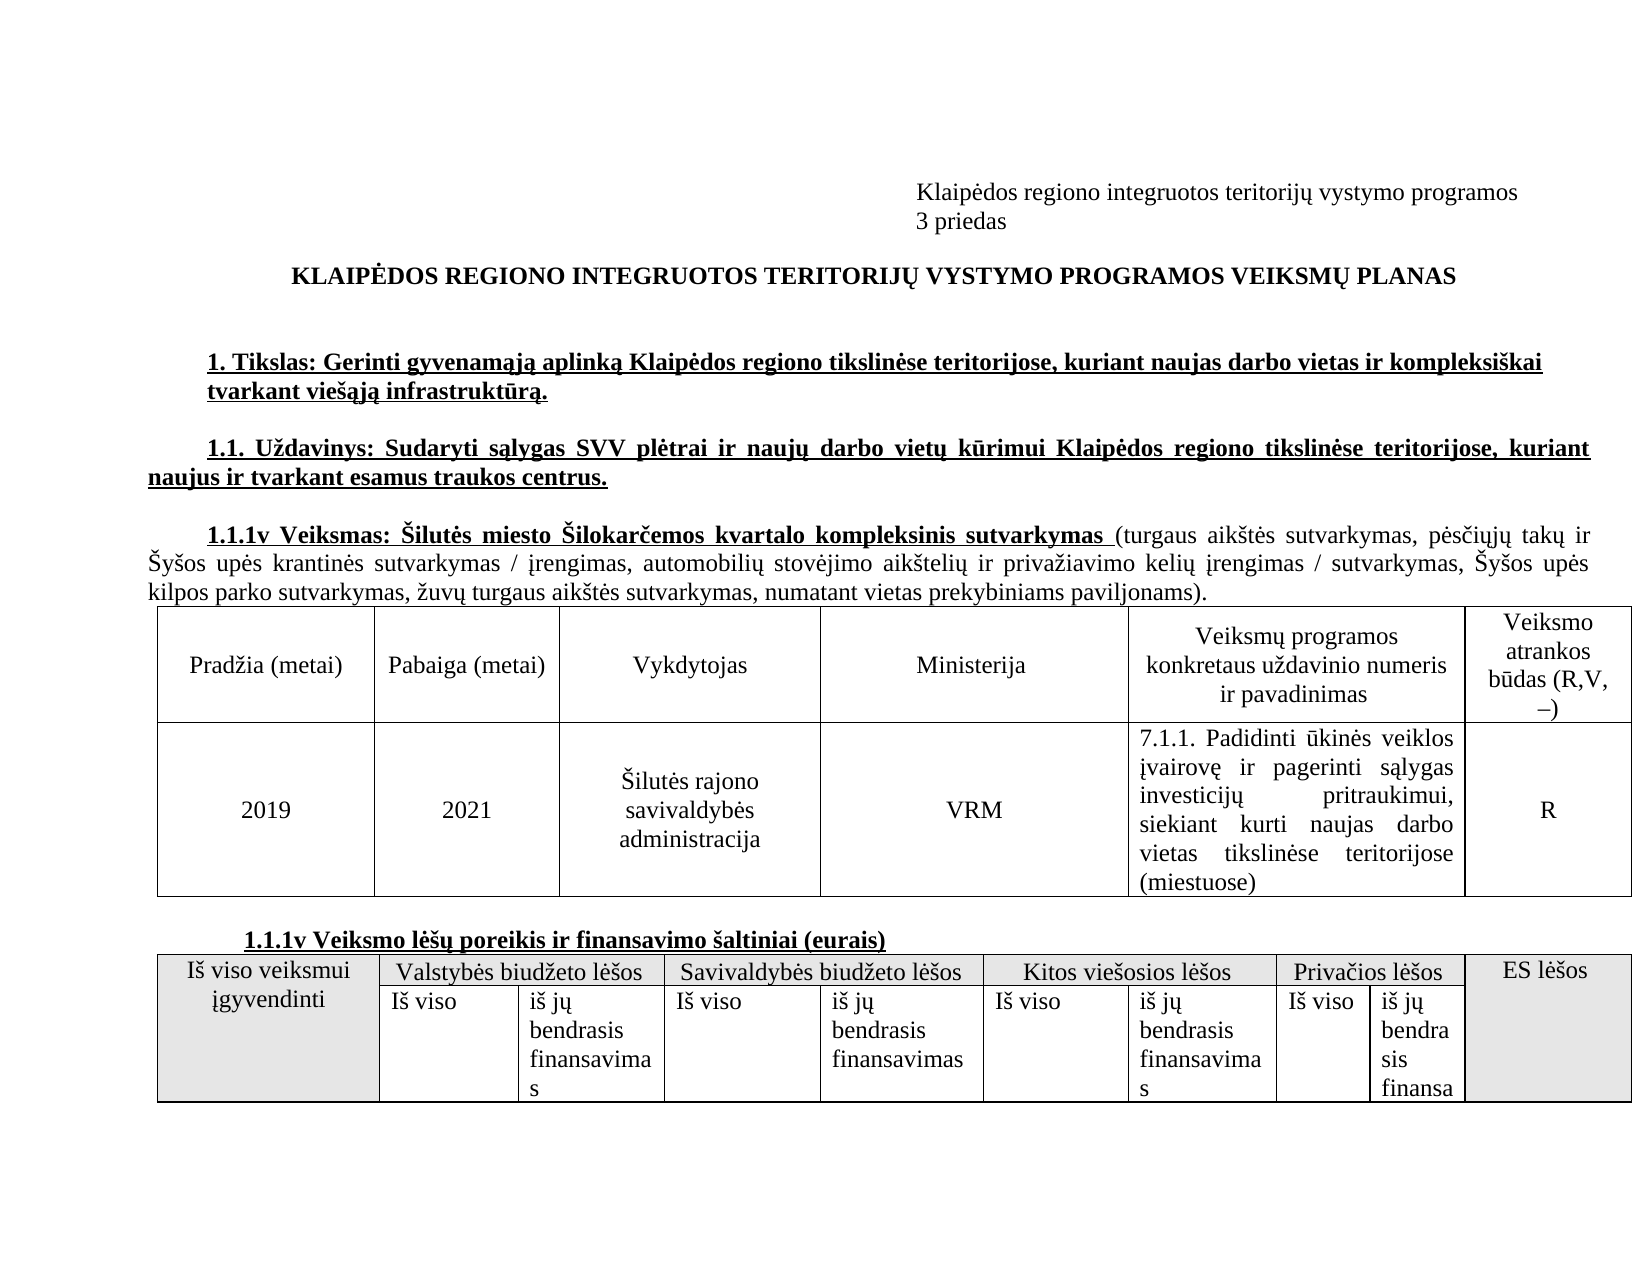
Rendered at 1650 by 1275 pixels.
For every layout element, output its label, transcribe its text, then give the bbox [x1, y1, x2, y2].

table_cell Iš viso [984, 986, 1128, 1101]
table_cell Iš viso veiksmui įgyvendinti [158, 955, 379, 1101]
table_cell [1631, 896, 1650, 954]
table_cell 7.1.1. Padidinti ūkinės veiklos įvairovę ir pagerinti sąlygas investicijų pritraukimui, siekiant kurti naujas darbo vietas tikslinėse teritorijose (miestuose) [1129, 723, 1464, 896]
text KLAIPĖDOS REGIONO INTEGRUOTOS TERITORIJŲ VYSTYMO PROGRAMOS VEIKSMŲ PLANAS [157, 261, 1591, 290]
table_cell iš jų bendrasis finansa [1371, 986, 1464, 1101]
table_header Ministerija [821, 607, 1128, 722]
text 1.1. Uždavinys: Sudaryti sąlygas SVV plėtrai ir naujų darbo vietų kūrimui Klaipėdos regiono tikslinėse teritorijose, kuriant naujus ir tvarkant esamus traukos centrus. [148, 433, 1591, 491]
table_cell Iš viso [380, 986, 518, 1101]
table_cell VRM [821, 723, 1128, 896]
table_header Pabaiga (metai) [375, 607, 559, 722]
table_cell Iš viso [665, 986, 820, 1101]
table_cell Kitos viešosios lėšos [984, 955, 1276, 985]
table_cell [1632, 954, 1650, 985]
text tvarkant viešąją infrastruktūrą. [148, 376, 1639, 405]
table_cell Valstybės biudžeto lėšos [380, 955, 664, 985]
table_cell iš jų bendrasis finansavimas [1129, 986, 1276, 1101]
table_cell Šilutės rajono savivaldybės administracija [560, 723, 820, 896]
table_cell Savivaldybės biudžeto lėšos [665, 955, 983, 985]
table_header Veiksmo atrankos būdas (R,V, –) [1466, 607, 1631, 722]
table_cell [1632, 722, 1650, 896]
table_cell Iš viso [1277, 986, 1369, 1101]
table_header Vykdytojas [560, 607, 820, 722]
table_cell 1.1.1v Veiksmo lėšų poreikis ir finansavimo šaltiniai (eurais) [158, 897, 1631, 954]
table_cell Privačios lėšos [1277, 955, 1464, 985]
table_cell iš jų bendrasis finansavimas [519, 986, 664, 1101]
table_cell R [1466, 723, 1631, 896]
table_header Veiksmų programos konkretaus uždavinio numeris ir pavadinimas [1129, 607, 1464, 722]
table_header Pradžia (metai) [158, 607, 374, 722]
text 3 priedas [148, 206, 1591, 235]
table_cell iš jų bendrasis finansavimas [821, 986, 983, 1101]
table_cell [1632, 985, 1650, 1101]
text Klaipėdos regiono integruotos teritorijų vystymo programos [148, 177, 1591, 206]
text 1. Tikslas: Gerinti gyvenamąją aplinką Klaipėdos regiono tikslinėse teritorijose, kuriant naujas darbo vietas ir kompleksiškai [148, 347, 1639, 376]
table_cell 2019 [158, 723, 374, 896]
text 1.1.1v Veiksmas: Šilutės miesto Šilokarčemos kvartalo kompleksinis sutvarkymas (turgaus aikštės sutvarkymas, pėsčiųjų takų ir Šyšos upės krantinės sutvarkymas / įrengimas, automobilių stovėjimo aikštelių ir privažiavimo kelių įrengimas / sutvarkymas, Šyšos upės kilpos parko sutvarkymas, žuvų turgaus aikštės sutvarkymas, numatant vietas prekybiniams paviljonams). [148, 520, 1591, 606]
table_header [1632, 606, 1650, 722]
table_cell 2021 [375, 723, 559, 896]
table_cell ES lėšos [1466, 955, 1631, 1101]
